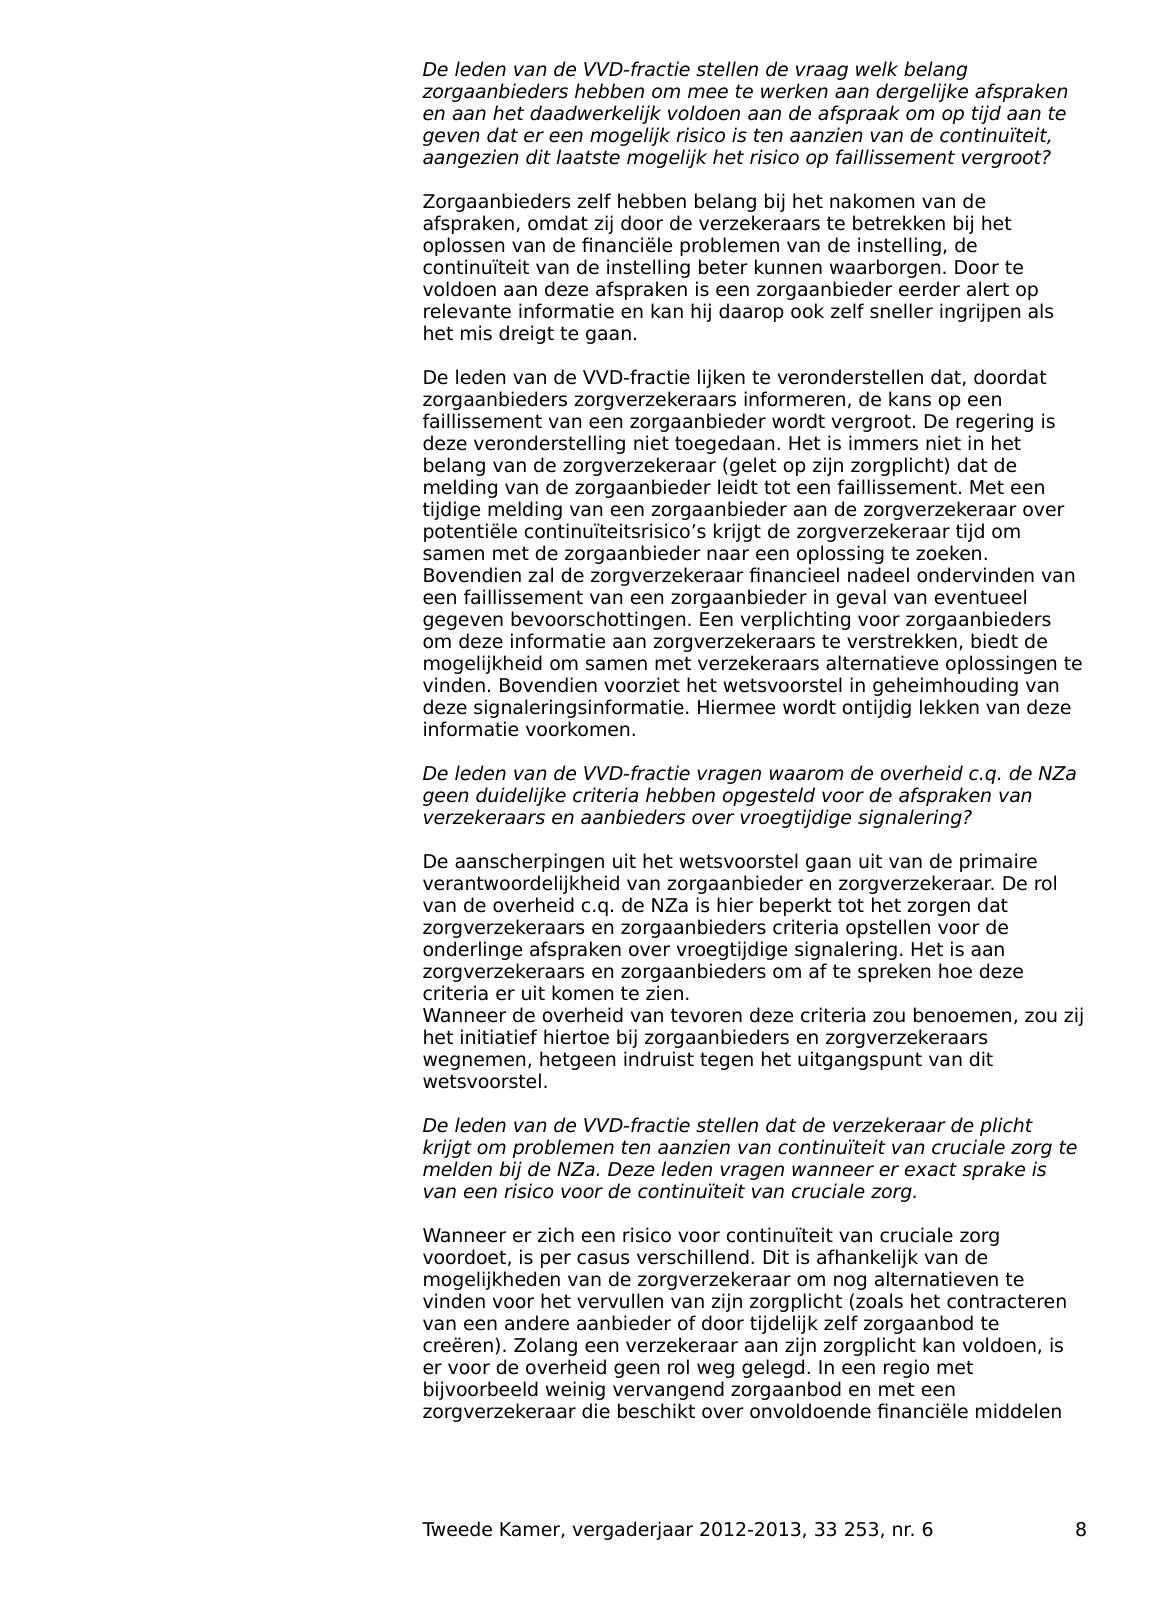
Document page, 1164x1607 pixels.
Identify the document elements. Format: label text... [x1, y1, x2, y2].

text De leden van de VVD-fractie stellen de vraag welk belang zorgaanbieders hebben om mee te werken aan dergelijke afspraken en aan het daadwerkelijk voldoen aan de afspraak om op tijd aan te geven dat er een mogelijk risico is ten aanzien van de continuïteit, aangezien dit laatste mogelijk het risico op faillissement vergroot? [422, 59, 1087, 169]
text Zorgaanbieders zelf hebben belang bij het nakomen van de afspraken, omdat zij door de verzekeraars te betrekken bij het oplossen van de financiële problemen van de instelling, de continuïteit van de instelling beter kunnen waarborgen. Door te voldoen aan deze afspraken is een zorgaanbieder eerder alert op relevante informatie en kan hij daarop ook zelf sneller ingrijpen als het mis dreigt te gaan. [422, 191, 1087, 345]
text De leden van de VVD-fractie lijken te veronderstellen dat, doordat zorgaanbieders zorgverzekeraars informeren, de kans op een faillissement van een zorgaanbieder wordt vergroot. De regering is deze veronderstelling niet toegedaan. Het is immers niet in het belang van de zorgverzekeraar (gelet op zijn zorgplicht) dat de melding van de zorgaanbieder leidt tot een faillissement. Met een tijdige melding van een zorgaanbieder aan de zorgverzekeraar over potentiële continuïteitsrisico’s krijgt de zorgverzekeraar tijd om samen met de zorgaanbieder naar een oplossing te zoeken. Bovendien zal de zorgverzekeraar financieel nadeel ondervinden van een faillissement van een zorgaanbieder in geval van eventueel gegeven bevoorschottingen. Een verplichting voor zorgaanbieders om deze informatie aan zorgverzekeraars te verstrekken, biedt de mogelijkheid om samen met verzekeraars alternatieve oplossingen te vinden. Bovendien voorziet het wetsvoorstel in geheimhouding van deze signaleringsinformatie. Hiermee wordt ontijdig lekken van deze informatie voorkomen. [422, 367, 1087, 741]
text De leden van de VVD-fractie stellen dat de verzekeraar de plicht krijgt om problemen ten aanzien van continuïteit van cruciale zorg te melden bij de NZa. Deze leden vragen wanneer er exact sprake is van een risico voor de continuïteit van cruciale zorg. [422, 1115, 1087, 1203]
text Wanneer er zich een risico voor continuïteit van cruciale zorg voordoet, is per casus verschillend. Dit is afhankelijk van de mogelijkheden van de zorgverzekeraar om nog alternatieven te vinden voor het vervullen van zijn zorgplicht (zoals het contracteren van een andere aanbieder of door tijdelijk zelf zorgaanbod te creëren). Zolang een verzekeraar aan zijn zorgplicht kan voldoen, is er voor de overheid geen rol weg gelegd. In een regio met bijvoorbeeld weinig vervangend zorgaanbod en met een zorgverzekeraar die beschikt over onvoldoende financiële middelen [422, 1225, 1087, 1423]
text De leden van de VVD-fractie vragen waarom de overheid c.q. de NZa geen duidelijke criteria hebben opgesteld voor de afspraken van verzekeraars en aanbieders over vroegtijdige signalering? [422, 763, 1087, 829]
text Wanneer de overheid van tevoren deze criteria zou benoemen, zou zij het initiatief hiertoe bij zorgaanbieders en zorgverzekeraars wegnemen, hetgeen indruist tegen het uitgangspunt van dit wetsvoorstel. [422, 1005, 1087, 1093]
text De aanscherpingen uit het wetsvoorstel gaan uit van de primaire verantwoordelijkheid van zorgaanbieder en zorgverzekeraar. De rol van de overheid c.q. de NZa is hier beperkt tot het zorgen dat zorgverzekeraars en zorgaanbieders criteria opstellen voor de onderlinge afspraken over vroegtijdige signalering. Het is aan zorgverzekeraars en zorgaanbieders om af te spreken hoe deze criteria er uit komen te zien. [422, 851, 1087, 1005]
